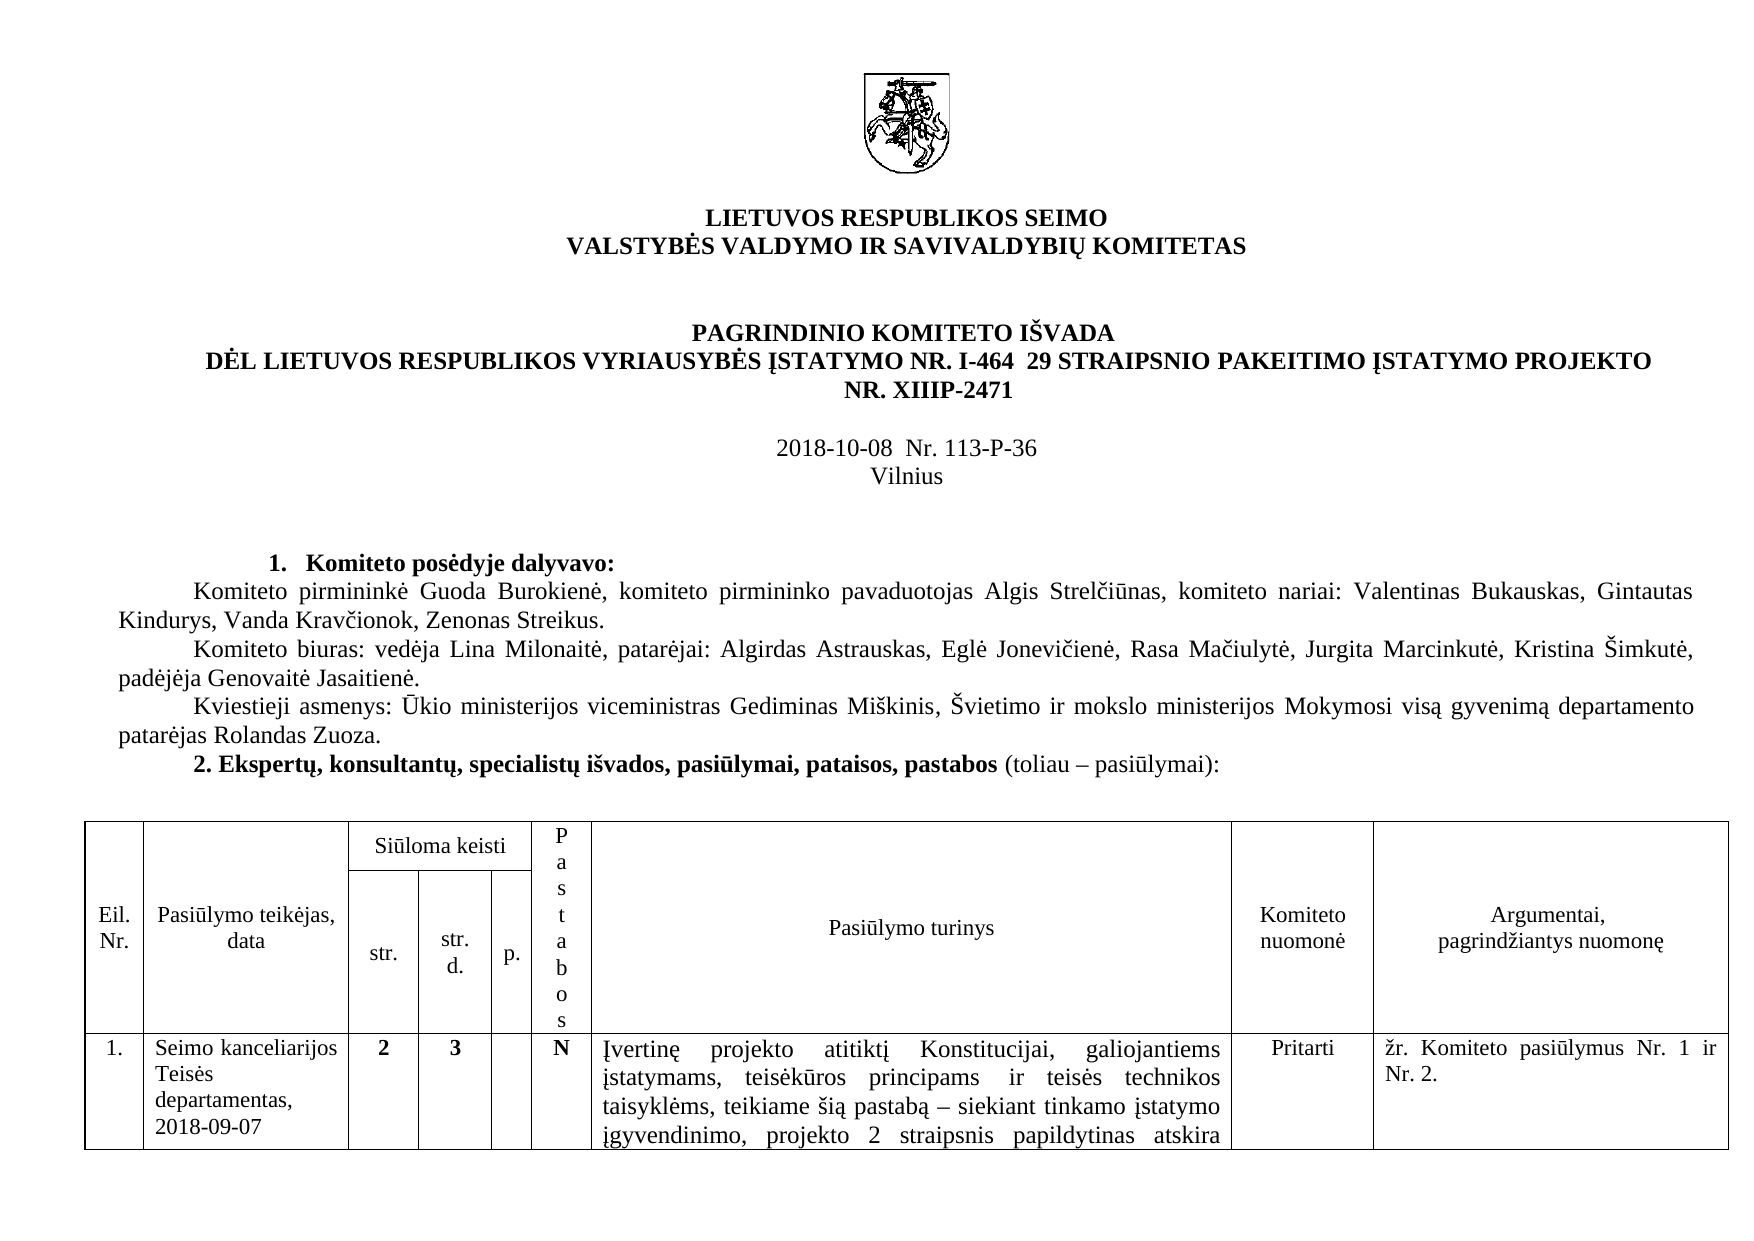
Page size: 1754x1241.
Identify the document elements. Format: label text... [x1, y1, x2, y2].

table_cell 3 [419, 1034, 491, 1149]
text Vilnius [118, 461, 1695, 490]
table_header Argumentai, pagrindžiantys nuomonę [1374, 822, 1728, 1033]
table_cell Seimo kanceliarijos Teisės departamentas, 2018-09-07 [144, 1034, 348, 1149]
text 2. Ekspertų, konsultantų, specialistų išvados, pasiūlymai, pataisos, pastabos (toliau – pasiūlymai): [118, 749, 1695, 778]
text Komiteto biuras: vedėja Lina Milonaitė, patarėjai: Algirdas Astrauskas, Eglė Jonevičienė, Rasa Mačiulytė, Jurgita Marcinkutė, Kristina Šimkutė, padėjėja Genovaitė Jasaitienė. [118, 634, 1695, 691]
text Valstybės valdymo ir savivaldybių komitetas [118, 231, 1695, 260]
table_header Komiteto nuomonė [1232, 822, 1373, 1033]
table_cell žr. Komiteto pasiūlymus Nr. 1 ir Nr. 2. [1374, 1034, 1728, 1149]
text Kviestieji asmenys: Ūkio ministerijos viceministras Gediminas Miškinis, Švietimo ir mokslo ministerijos Mokymosi visą gyvenimą departamento patarėjas Rolandas Zuoza. [118, 691, 1695, 749]
text NR. XIIIP-2471 [118, 375, 1695, 404]
table_header Eil. Nr. [86, 822, 143, 1033]
table_cell 1. [86, 1034, 143, 1149]
table_cell str. d. [419, 871, 491, 1033]
table_cell p. [492, 871, 531, 1033]
text 2018-10-08 Nr. 113-P-36 [118, 433, 1695, 461]
table_header Siūloma keisti [349, 822, 531, 870]
table_cell [492, 1034, 531, 1149]
table_header Pasiūlymo teikėjas, data [144, 822, 348, 1033]
text LIETUVOS RESPUBLIKOS SEIMO [118, 203, 1695, 231]
table_header Pasiūlymo turinys [592, 822, 1231, 1033]
table_cell Pritarti [1232, 1034, 1373, 1149]
list Komiteto posėdyje dalyvavo: [193, 548, 1695, 576]
text DĖL LIETUVOS RESPUBLIKOS VYRIAUSYBĖS ĮSTATYMO NR. I-464 29 STRAIPSNIo PAKEITIMO ĮSTATYMO PROJEKTO [118, 346, 1695, 375]
table_cell str. [349, 871, 418, 1033]
table_cell N [532, 1034, 591, 1149]
table_header Pastabos [532, 822, 591, 1033]
table_cell Įvertinę projekto atitiktį Konstitucijai, galiojantiems įstatymams, teisėkūros principams ir teisės technikos taisyklėms, teikiame šią pastabą – siekiant tinkamo įstatymo įgyvendinimo, projekto 2 straipsnis papildytinas atskira [592, 1034, 1231, 1149]
text Komiteto pirmininkė Guoda Burokienė, komiteto pirmininko pavaduotojas Algis Strelčiūnas, komiteto nariai: Valentinas Bukauskas, Gintautas Kindurys, Vanda Kravčionok, Zenonas Streikus. [118, 576, 1695, 634]
text PAGRINDINIO KOMITETO IŠVADA [118, 318, 1695, 346]
table_cell 2 [349, 1034, 418, 1149]
